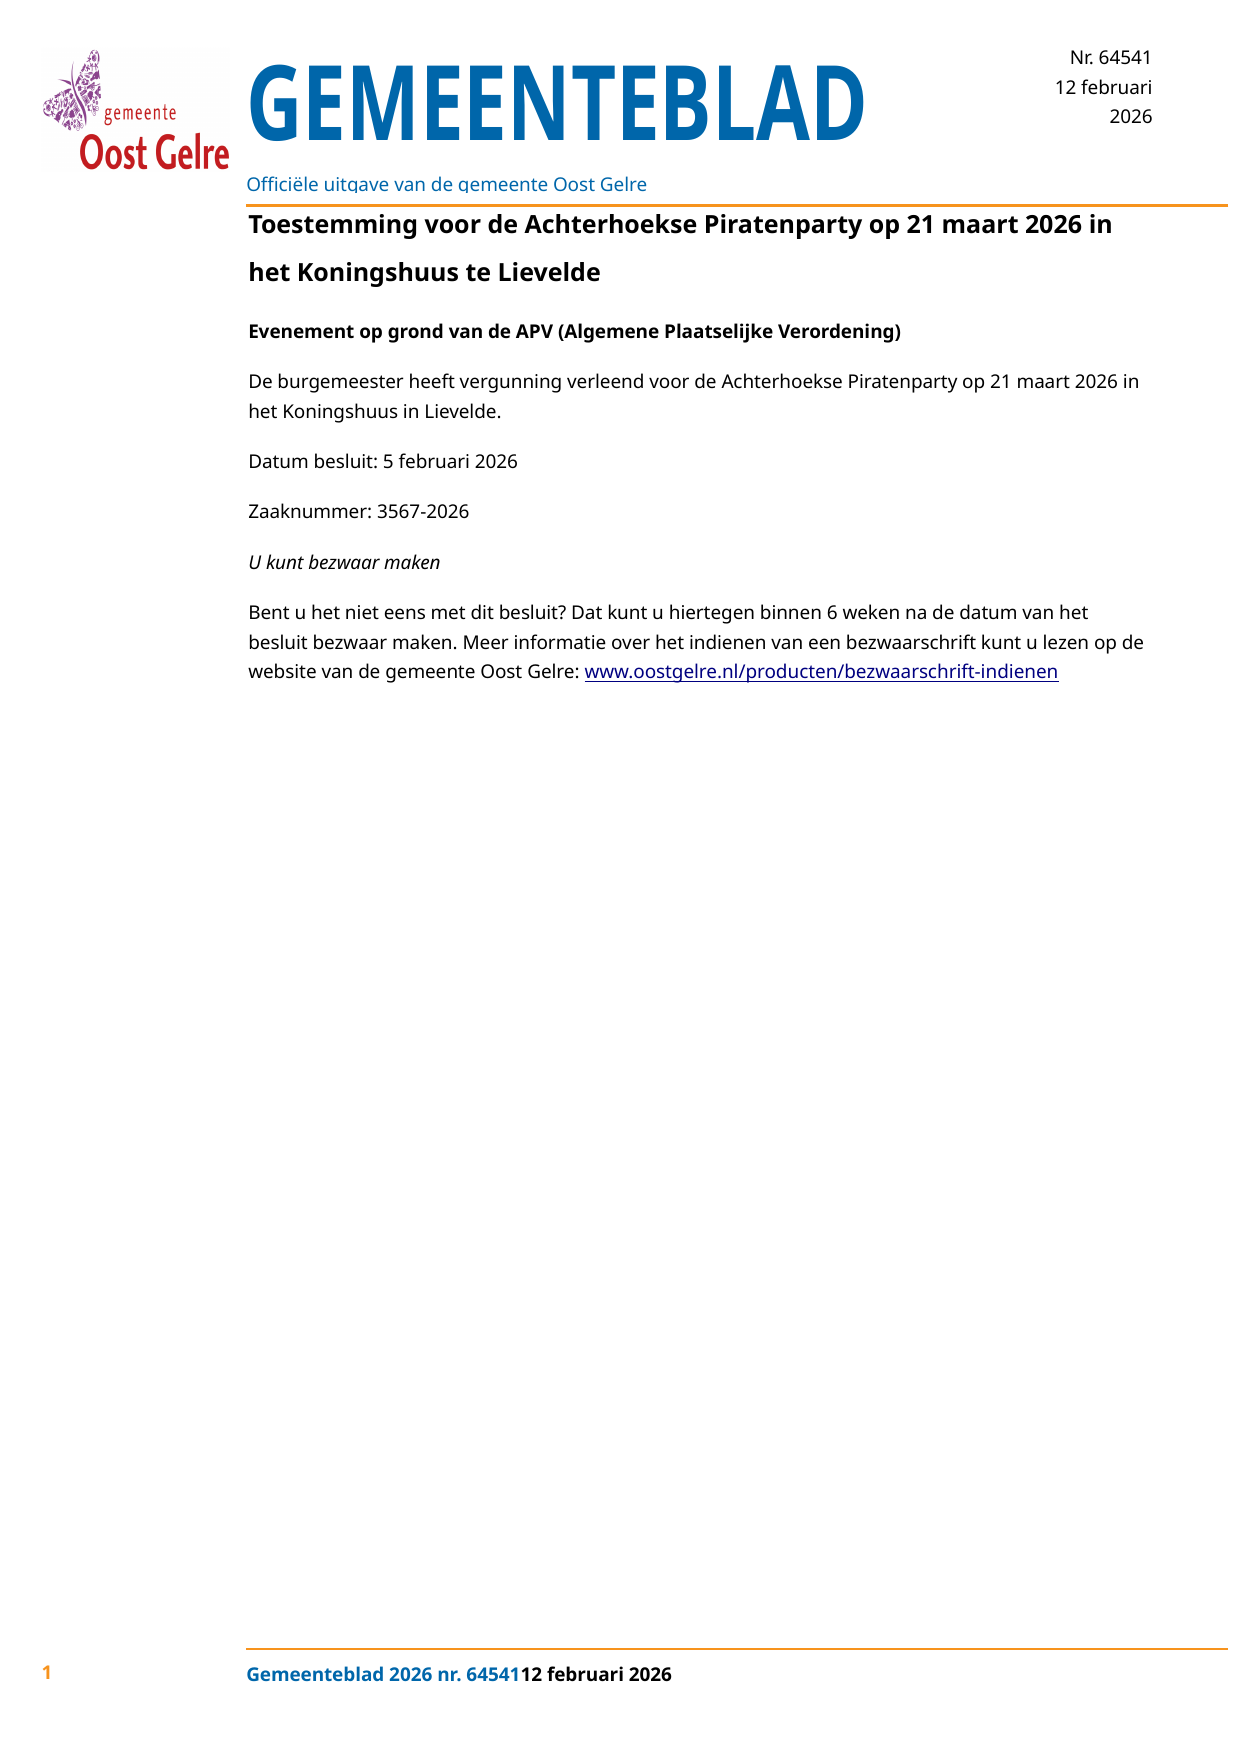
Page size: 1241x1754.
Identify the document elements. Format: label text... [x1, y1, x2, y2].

text Toestemming voor de Achterhoekse Piratenparty op 21 maart 2026 in het Koningshuus te Lievelde [248, 207, 1152, 288]
picture [41, 47, 231, 172]
text Evenement op grond van de APV (Algemene Plaatselijke Verordening) [248, 318, 1152, 344]
text De burgemeester heeft vergunning verleend voor de Achterhoekse Piratenparty op 21 maart 2026 in het Koningshuus in Lievelde. [248, 368, 1152, 424]
text Bent u het niet eens met dit besluit? Dat kunt u hiertegen binnen 6 weken na de datum van het besluit bezwaar maken. Meer informatie over het indienen van een bezwaarschrift kunt u lezen op de website van de gemeente Oost Gelre: www.oostgelre.nl/producten/bezwaarschrift-indienen [248, 599, 1152, 684]
text Datum besluit: 5 februari 2026 [248, 448, 1152, 474]
text Zaaknummer: 3567-2026 [248, 499, 1152, 524]
text U kunt bezwaar maken [248, 549, 1152, 575]
